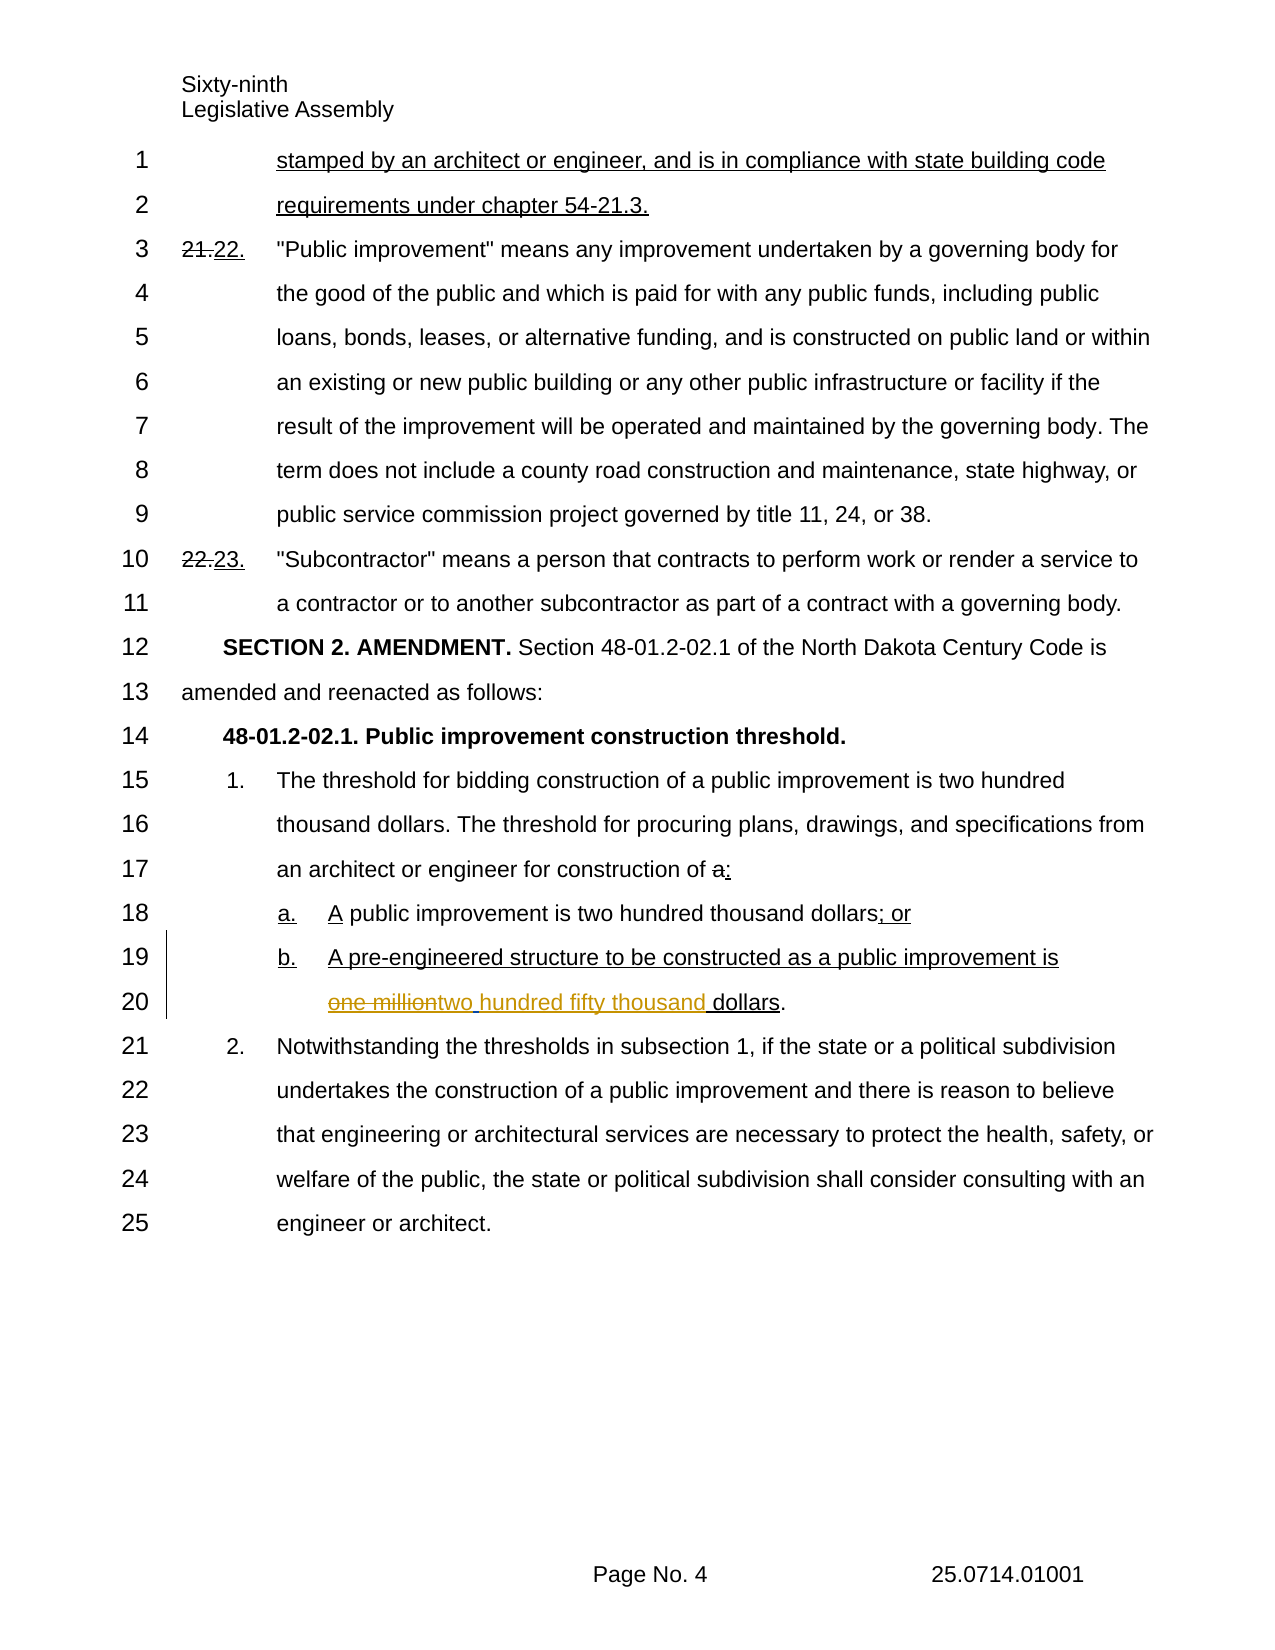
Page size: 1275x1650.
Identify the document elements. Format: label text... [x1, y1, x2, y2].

text 21.22. "Public improvement" means any improvement undertaken by a governing body for the good of the public and which is paid for with any public funds, including public loans, bonds, leases, or alternative funding, and is constructed on public land or within an existing or new public building or any other public infrastructure or facility if the result of the improvement will be operated and maintained by the governing body. The term does not include a county road construction and maintenance, state highway, or public service commission project governed by title 11, 24, or 38. [181, 222, 1154, 532]
text SECTION 2. AMENDMENT. Section 48‑01.2‑02.1 of the North Dakota Century Code is amended and reenacted as follows: [181, 620, 1154, 709]
text stamped by an architect or engineer, and is in compliance with state building code requirements under chapter 54‑21.3. [181, 133, 1154, 222]
text 2. Notwithstanding the thresholds in subsection 1, if the state or a political subdivision undertakes the construction of a public improvement and there is reason to believe that engineering or architectural services are necessary to protect the health, safety, or welfare of the public, the state or political subdivision shall consider consulting with an engineer or architect. [181, 1019, 1154, 1240]
subtitle 48‑01.2‑02.1. Public improvement construction threshold. [181, 709, 1154, 753]
text 22.23. "Subcontractor" means a person that contracts to perform work or render a service to a contractor or to another subcontractor as part of a contract with a governing body. [181, 532, 1154, 620]
text b. A pre-engineered structure to be constructed as a public improvement is two hundred fifty thousand dollars. [181, 930, 1154, 1019]
text a. A public improvement is two hundred thousand dollars; or [181, 886, 1154, 930]
text 1. The threshold for bidding construction of a public improvement is two hundred thousand dollars. The threshold for procuring plans, drawings, and specifications from an architect or engineer for construction of a: [181, 753, 1154, 886]
